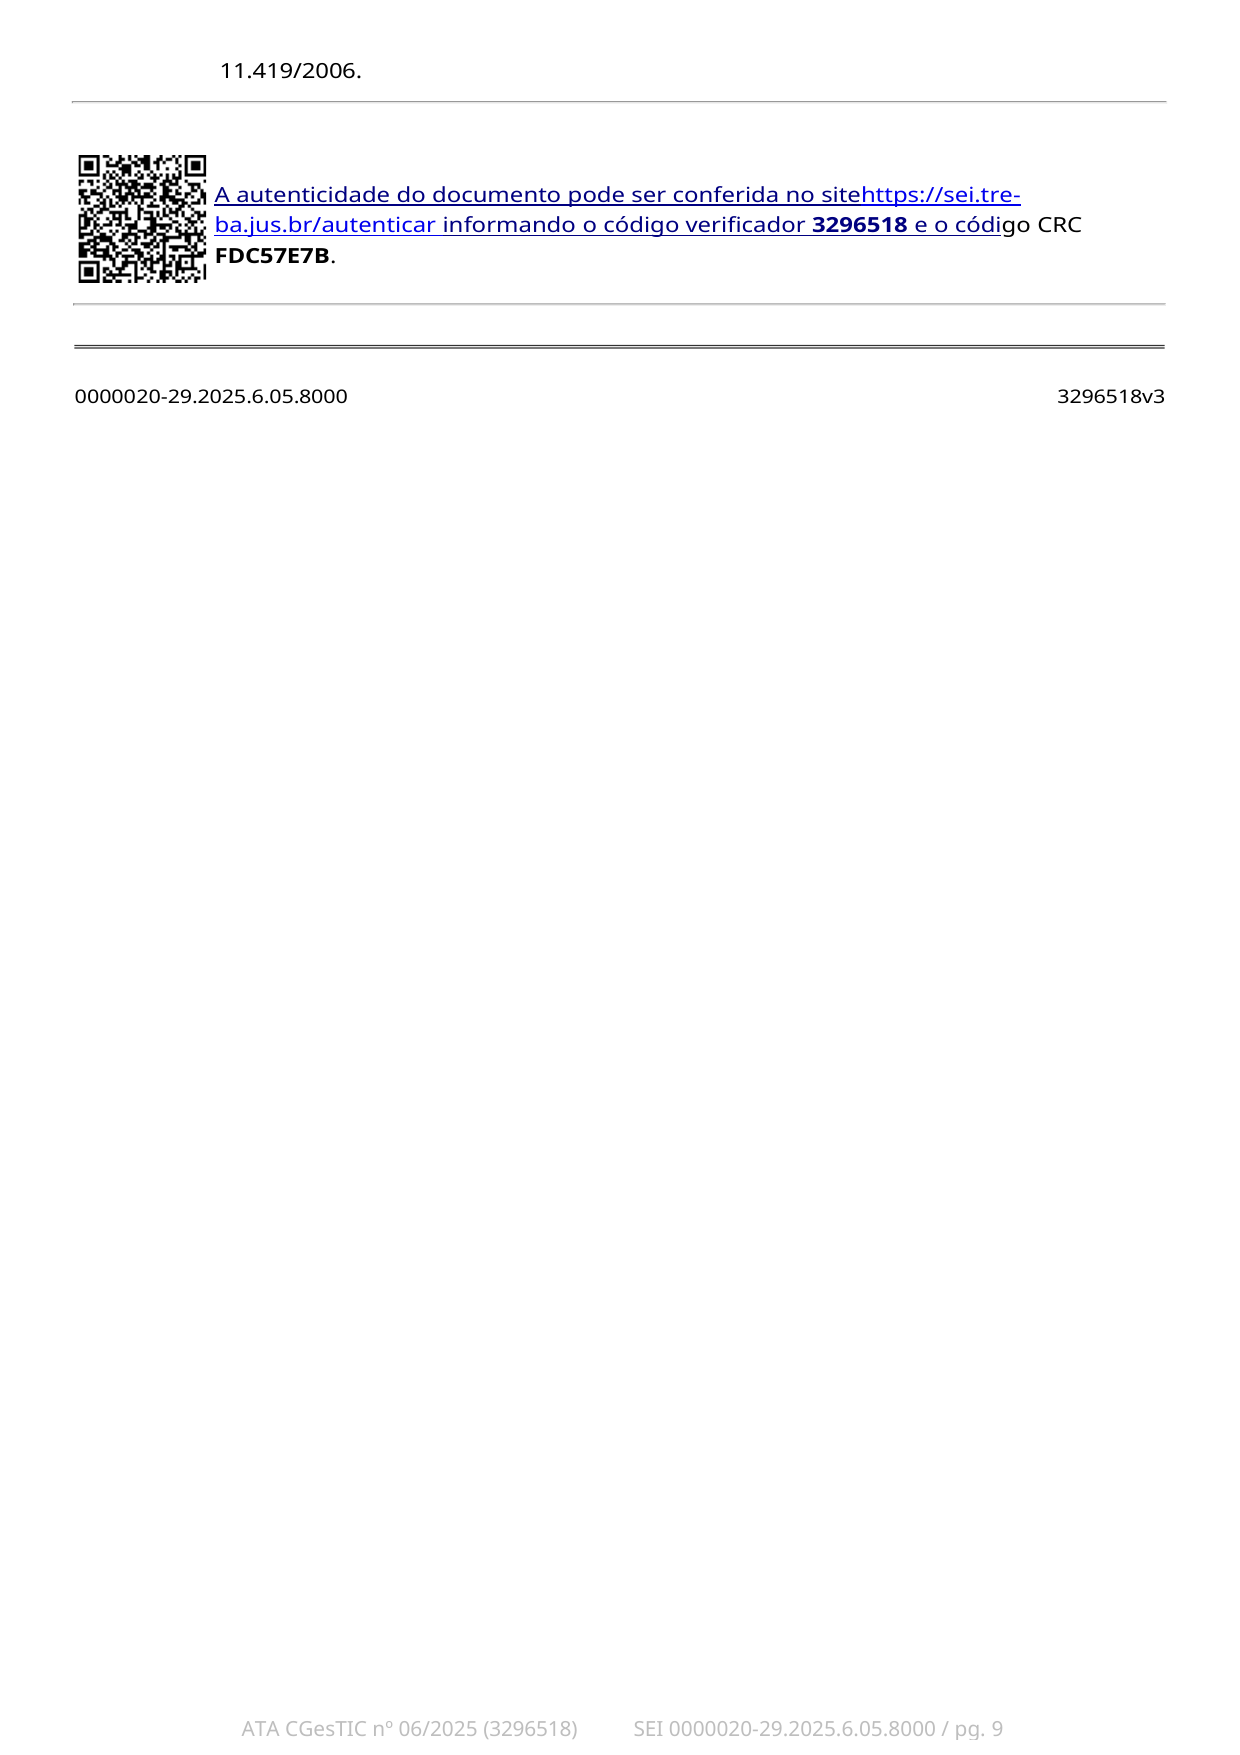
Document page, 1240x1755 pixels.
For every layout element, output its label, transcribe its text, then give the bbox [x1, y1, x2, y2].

text 0000020-29.2025.6.05.8000 3296518v3 [74, 383, 1181, 408]
text A autenticidade do documento pode ser conferida no sitehttps://sei.tre- ba.jus.br/autenticar informando o código verificador 3296518 e o código CRC FDC57E7B. [214, 180, 1161, 269]
text 11.419/2006. [219, 56, 1161, 85]
